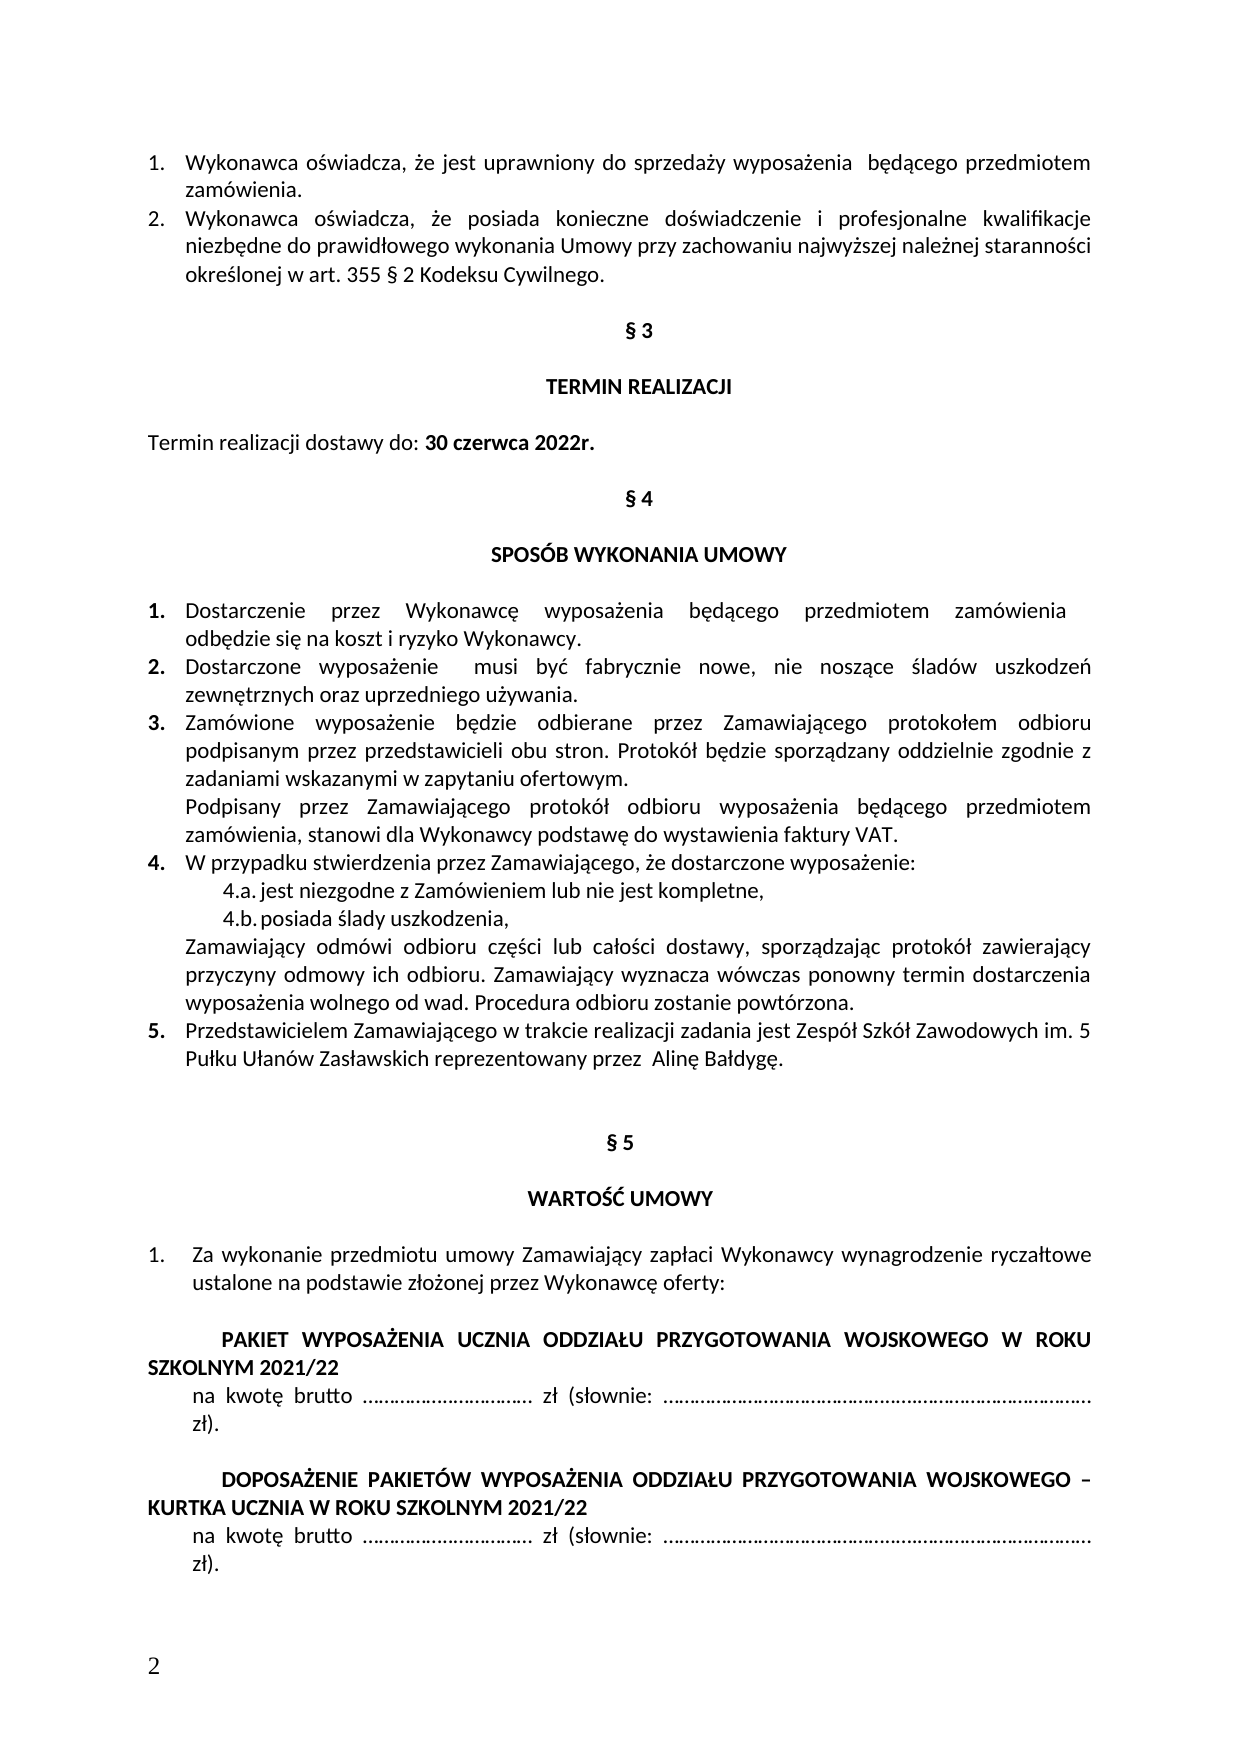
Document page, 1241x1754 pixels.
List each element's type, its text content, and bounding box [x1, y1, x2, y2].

list W przypadku stwierdzenia przez Zamawiającego, że dostarczone wyposażenie: [148, 848, 1093, 876]
text TERMIN REALIZACJI [185, 372, 1093, 400]
list Dostarczenie przez Wykonawcę wyposażenia będącego przedmiotem zamówienia odbędzie się na koszt i ryzyko Wykonawcy. [148, 596, 1093, 652]
list Wykonawca oświadcza, że posiada konieczne doświadczenie i profesjonalne kwalifikacje niezbędne do prawidłowego wykonania Umowy przy zachowaniu najwyższej należnej staranności określonej w art. 355 § 2 Kodeksu Cywilnego. [148, 204, 1093, 288]
text § 4 [185, 484, 1093, 512]
list jest niezgodne z Zamówieniem lub nie jest kompletne, [223, 876, 1093, 904]
text Zamawiający odmówi odbioru części lub całości dostawy, sporządzając protokół zawierający przyczyny odmowy ich odbioru. Zamawiający wyznacza wówczas ponowny termin dostarczenia wyposażenia wolnego od wad. Procedura odbioru zostanie powtórzona. [185, 932, 1093, 1016]
text na kwotę brutto ……………..…………… zł (słownie: ……………………………………..….…………………………… zł). [192, 1381, 1093, 1437]
text Podpisany przez Zamawiającego protokół odbioru wyposażenia będącego przedmiotem zamówienia, stanowi dla Wykonawcy podstawę do wystawienia faktury VAT. [185, 792, 1093, 848]
list Dostarczone wyposażenie musi być fabrycznie nowe, nie noszące śladów uszkodzeń zewnętrznych oraz uprzedniego używania. [148, 652, 1093, 708]
text § 5 [148, 1128, 1093, 1156]
text PAKIET WYPOSAŻENIA UCZNIA ODDZIAŁU PRZYGOTOWANIA WOJSKOWEGO W ROKU SZKOLNYM 2021/22 [148, 1325, 1093, 1381]
text SPOSÓB WYKONANIA UMOWY [185, 540, 1093, 568]
text Termin realizacji dostawy do: 30 czerwca 2022r. [148, 428, 1093, 456]
list Za wykonanie przedmiotu umowy Zamawiający zapłaci Wykonawcy wynagrodzenie ryczałtowe ustalone na podstawie złożonej przez Wykonawcę oferty: [148, 1240, 1093, 1296]
text DOPOSAŻENIE PAKIETÓW WYPOSAŻENIA ODDZIAŁU PRZYGOTOWANIA WOJSKOWEGO – KURTKA UCZNIA W ROKU SZKOLNYM 2021/22 [148, 1465, 1093, 1521]
list Wykonawca oświadcza, że jest uprawniony do sprzedaży wyposażenia będącego przedmiotem zamówienia. [148, 148, 1093, 204]
list Zamówione wyposażenie będzie odbierane przez Zamawiającego protokołem odbioru podpisanym przez przedstawicieli obu stron. Protokół będzie sporządzany oddzielnie zgodnie z zadaniami wskazanymi w zapytaniu ofertowym. [148, 708, 1093, 792]
list Przedstawicielem Zamawiającego w trakcie realizacji zadania jest Zespół Szkół Zawodowych im. 5 Pułku Ułanów Zasławskich reprezentowany przez Alinę Bałdygę. [148, 1016, 1093, 1072]
text § 3 [185, 316, 1093, 344]
list posiada ślady uszkodzenia, [223, 904, 1093, 932]
text na kwotę brutto ……………..…………… zł (słownie: ……………………………………..….…………………………… zł). [192, 1521, 1093, 1577]
text WARTOŚĆ UMOWY [148, 1184, 1093, 1212]
